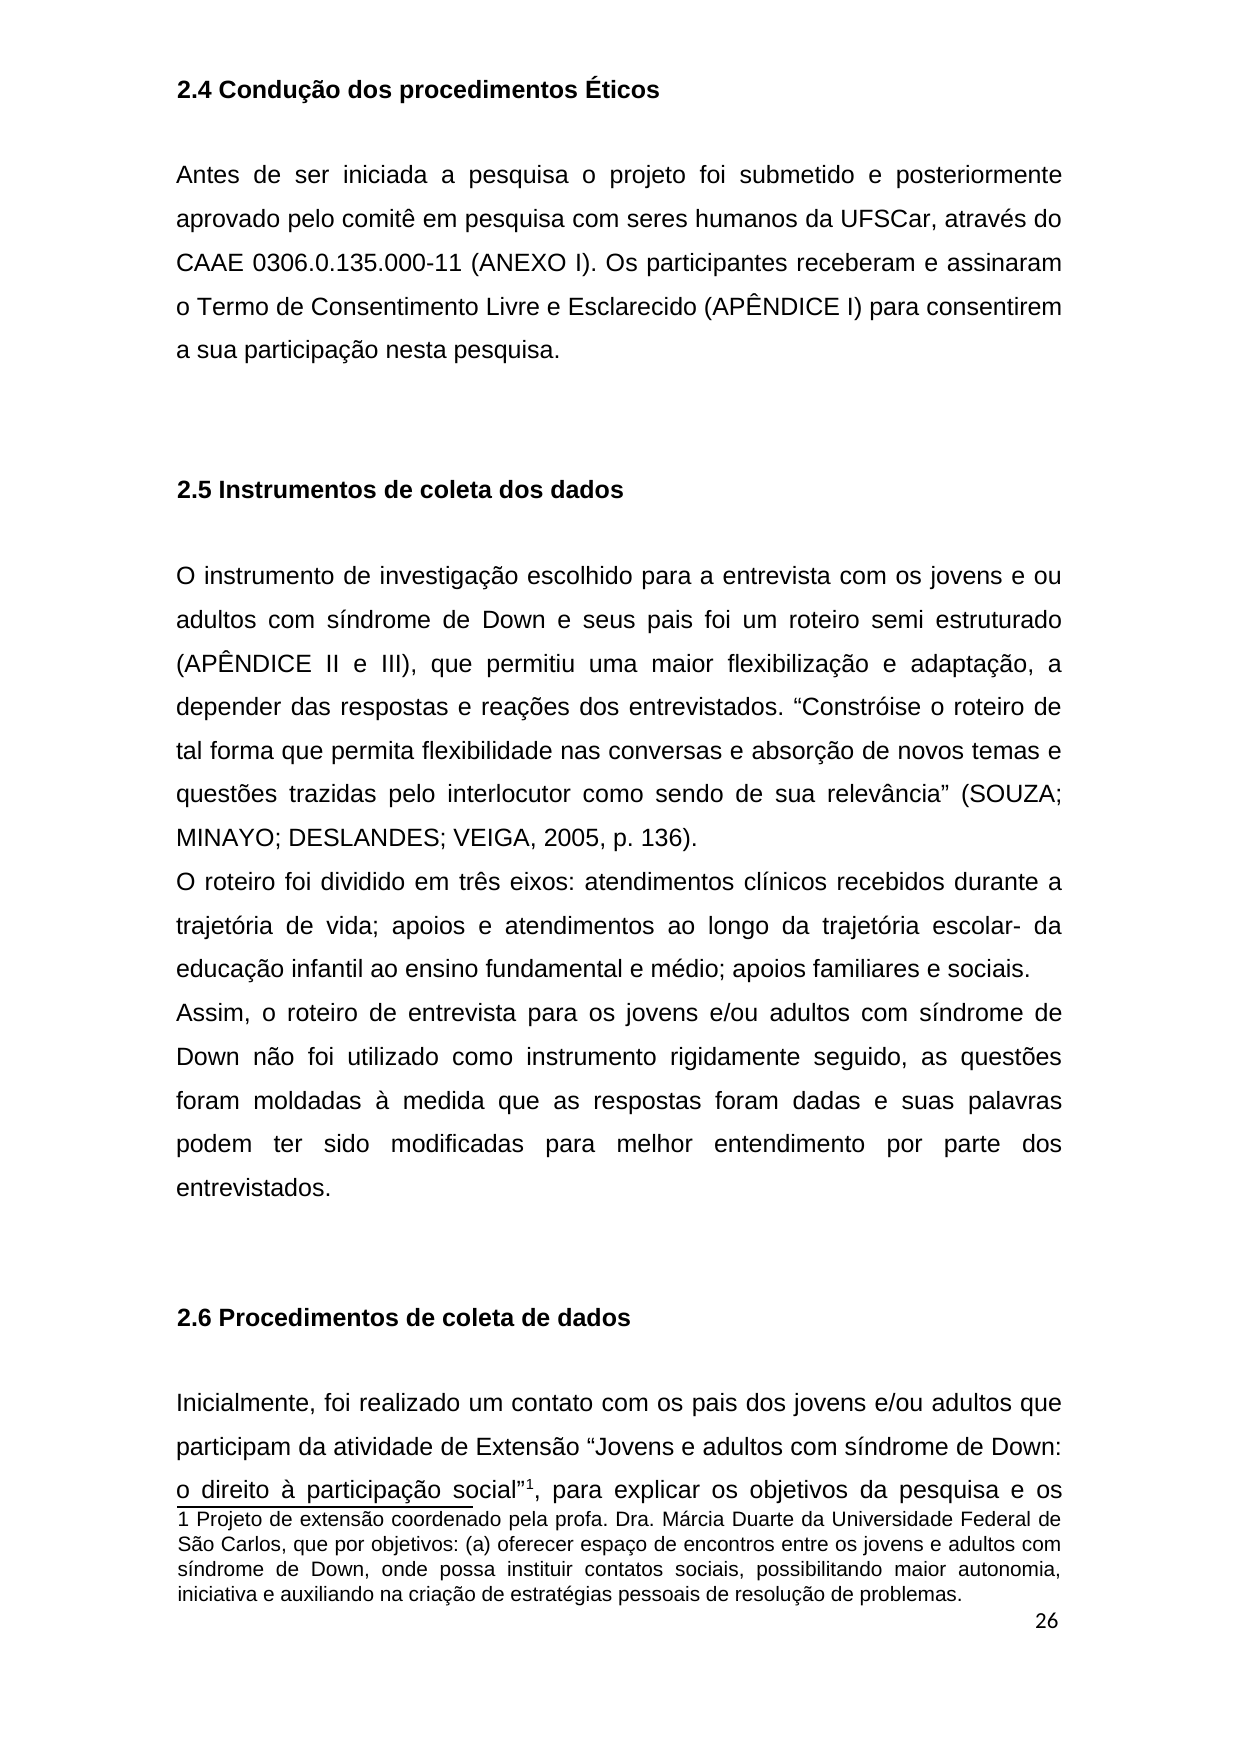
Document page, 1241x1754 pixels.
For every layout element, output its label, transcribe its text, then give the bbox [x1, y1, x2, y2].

text O instrumento de investigação escolhido para a entrevista com os jovens e ou adultos com síndrome de Down e seus pais foi um roteiro semi estruturado (APÊNDICE II e III), que permitiu uma maior flexibilização e adaptação, a depender das respostas e reações dos entrevistados. “Constróise o roteiro de tal forma que permita flexibilidade nas conversas e absorção de novos temas e questões trazidas pelo interlocutor como sendo de sua relevância” (SOUZA; MINAYO; DESLANDES; VEIGA, 2005, p. 136). [176, 561, 1064, 852]
text O roteiro foi dividido em três eixos: atendimentos clínicos recebidos durante a trajetória de vida; apoios e atendimentos ao longo da trajetória escolar- da educação infantil ao ensino fundamental e médio; apoios familiares e sociais. [176, 867, 1064, 983]
text Antes de ser iniciada a pesquisa o projeto foi submetido e posteriormente aprovado pelo comitê em pesquisa com seres humanos da UFSCar, através do CAAE 0306.0.135.000-11 (ANEXO I). Os participantes receberam e assinaram o Termo de Consentimento Livre e Esclarecido (APÊNDICE I) para consentirem a sua participação nesta pesquisa. [176, 161, 1064, 364]
text Projeto de extensão coordenado pela profa. Dra. Márcia Duarte da Universidade Federal de São Carlos, que por objetivos: (a) oferecer espaço de encontros entre os jovens e adultos com síndrome de Down, onde possa instituir contatos sociais, possibilitando maior autonomia, iniciativa e auxiliando na criação de estratégias pessoais de resolução de problemas. [177, 1507, 1063, 1606]
subtitle 2.5 Instrumentos de coleta dos dados [177, 476, 1071, 504]
text Assim, o roteiro de entrevista para os jovens e/ou adultos com síndrome de Down não foi utilizado como instrumento rigidamente seguido, as questões foram moldadas à medida que as respostas foram dadas e suas palavras podem ter sido modificadas para melhor entendimento por parte dos entrevistados. [176, 998, 1064, 1202]
text Inicialmente, foi realizado um contato com os pais dos jovens e/ou adultos que participam da atividade de Extensão “Jovens e adultos com síndrome de Down: o direito à participação social”, para explicar os objetivos da pesquisa e os [176, 1388, 1064, 1504]
subtitle 2.4 Condução dos procedimentos Éticos [177, 75, 1071, 104]
subtitle 2.6 Procedimentos de coleta de dados [177, 1302, 1071, 1331]
